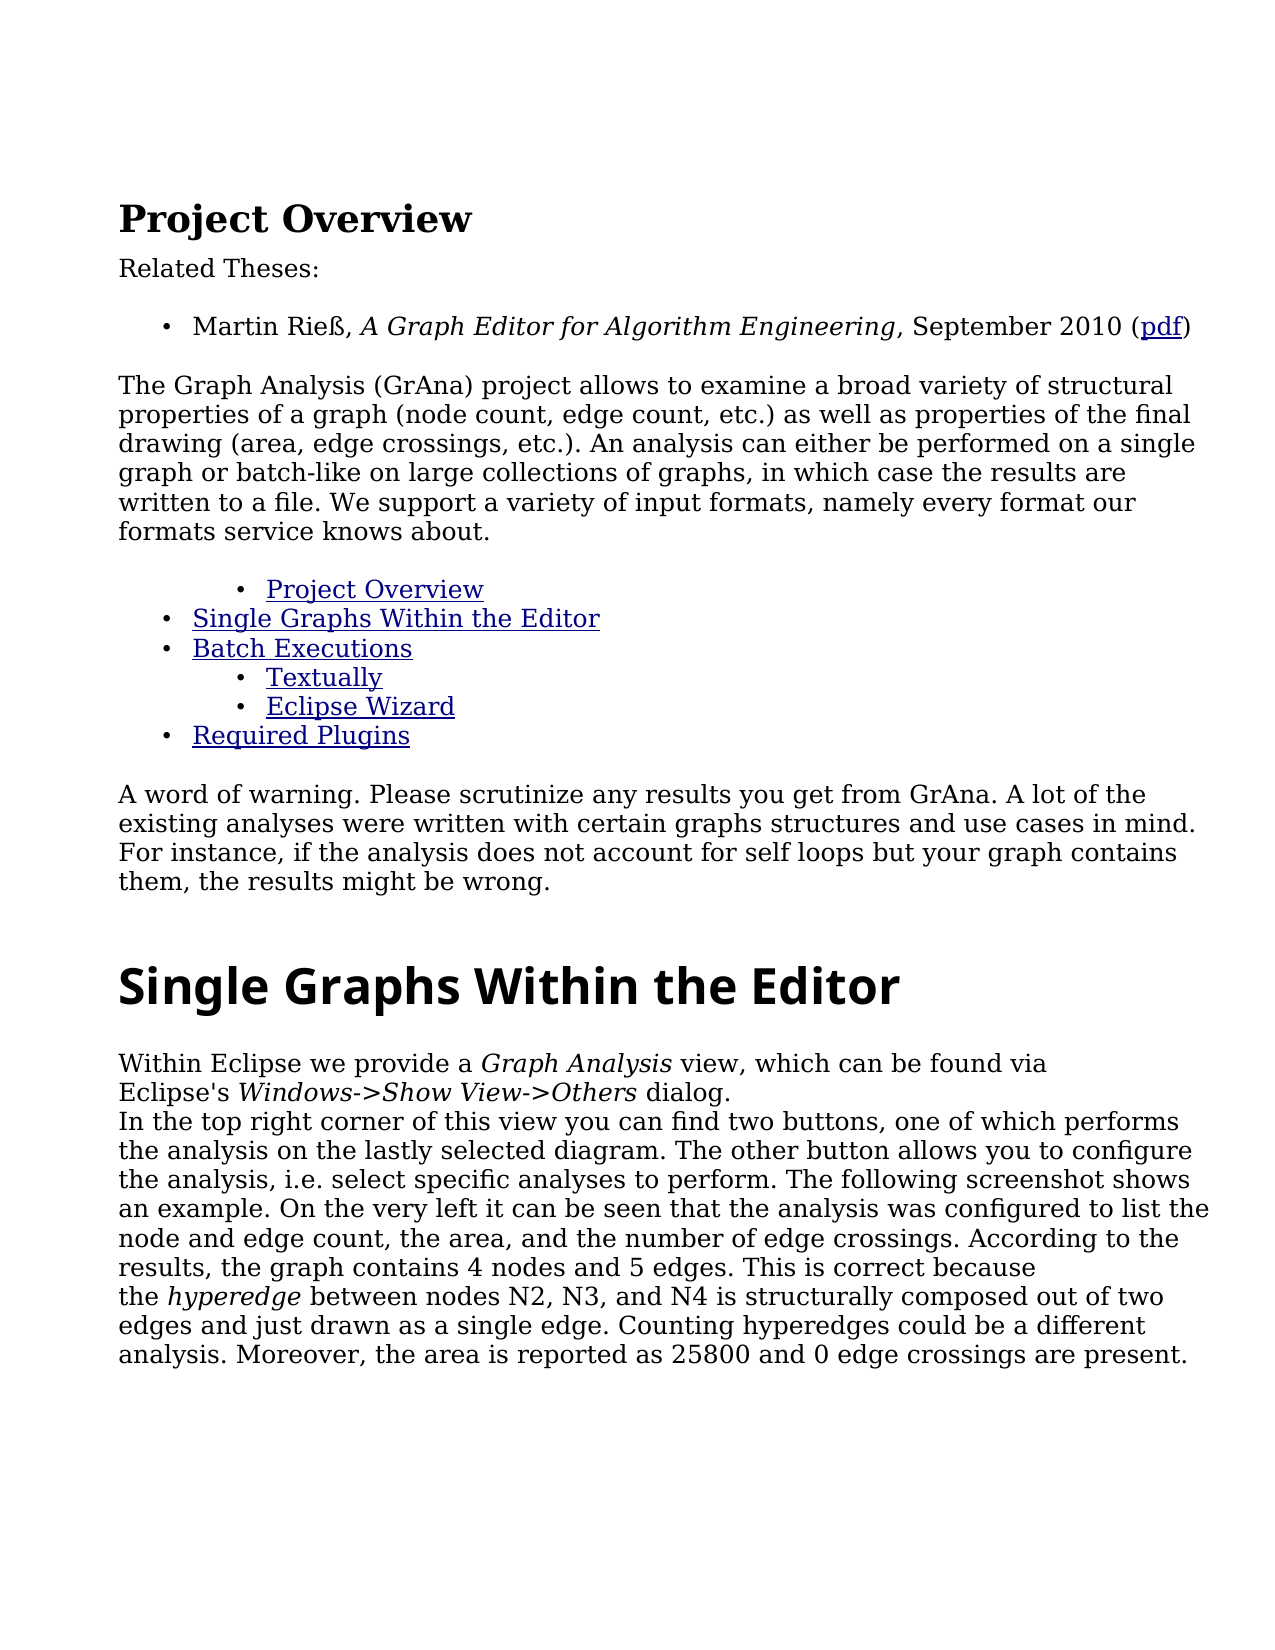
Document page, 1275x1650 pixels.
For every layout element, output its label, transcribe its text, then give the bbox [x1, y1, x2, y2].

list Martin Rieß, A Graph Editor for Algorithm Engineering, September 2010 (pdf) [162, 312, 1216, 342]
text Related Theses: [118, 254, 1216, 283]
list Required Plugins [162, 721, 1216, 751]
subtitle Single Graphs Within the Editor [118, 951, 1216, 1019]
list Eclipse Wizard [236, 692, 1216, 721]
text The Graph Analysis (GrAna) project allows to examine a broad variety of structural properties of a graph (node count, edge count, etc.) as well as properties of the final drawing (area, edge crossings, etc.). An analysis can either be performed on a single graph or batch-like on large collections of graphs, in which case the results are written to a file. We support a variety of input formats, namely every format our formats service knows about. [118, 371, 1216, 546]
subtitle Project Overview [118, 197, 1216, 241]
text Within Eclipse we provide a Graph Analysis view, which can be found via Eclipse's Windows->Show View->Others dialog. In the top right corner of this view you can find two buttons, one of which performs the analysis on the lastly selected diagram. The other button allows you to configure the analysis, i.e. select specific analyses to perform. The following screenshot shows an example. On the very left it can be seen that the analysis was configured to list the node and edge count, the area, and the number of edge crossings. According to the results, the graph contains 4 nodes and 5 edges. This is correct because the hyperedge between nodes N2, N3, and N4 is structurally composed out of two edges and just drawn as a single edge. Counting hyperedges could be a different analysis. Moreover, the area is reported as 25800 and 0 edge crossings are present. [118, 1049, 1216, 1369]
list Single Graphs Within the Editor [162, 605, 1216, 634]
text A word of warning. Please scrutinize any results you get from GrAna. A lot of the existing analyses were written with certain graphs structures and use cases in mind. For instance, if the analysis does not account for self loops but your graph contains them, the results might be wrong. [118, 780, 1216, 897]
list Batch Executions [162, 634, 1216, 663]
list Textually [236, 663, 1216, 692]
list Project Overview [236, 576, 1216, 605]
